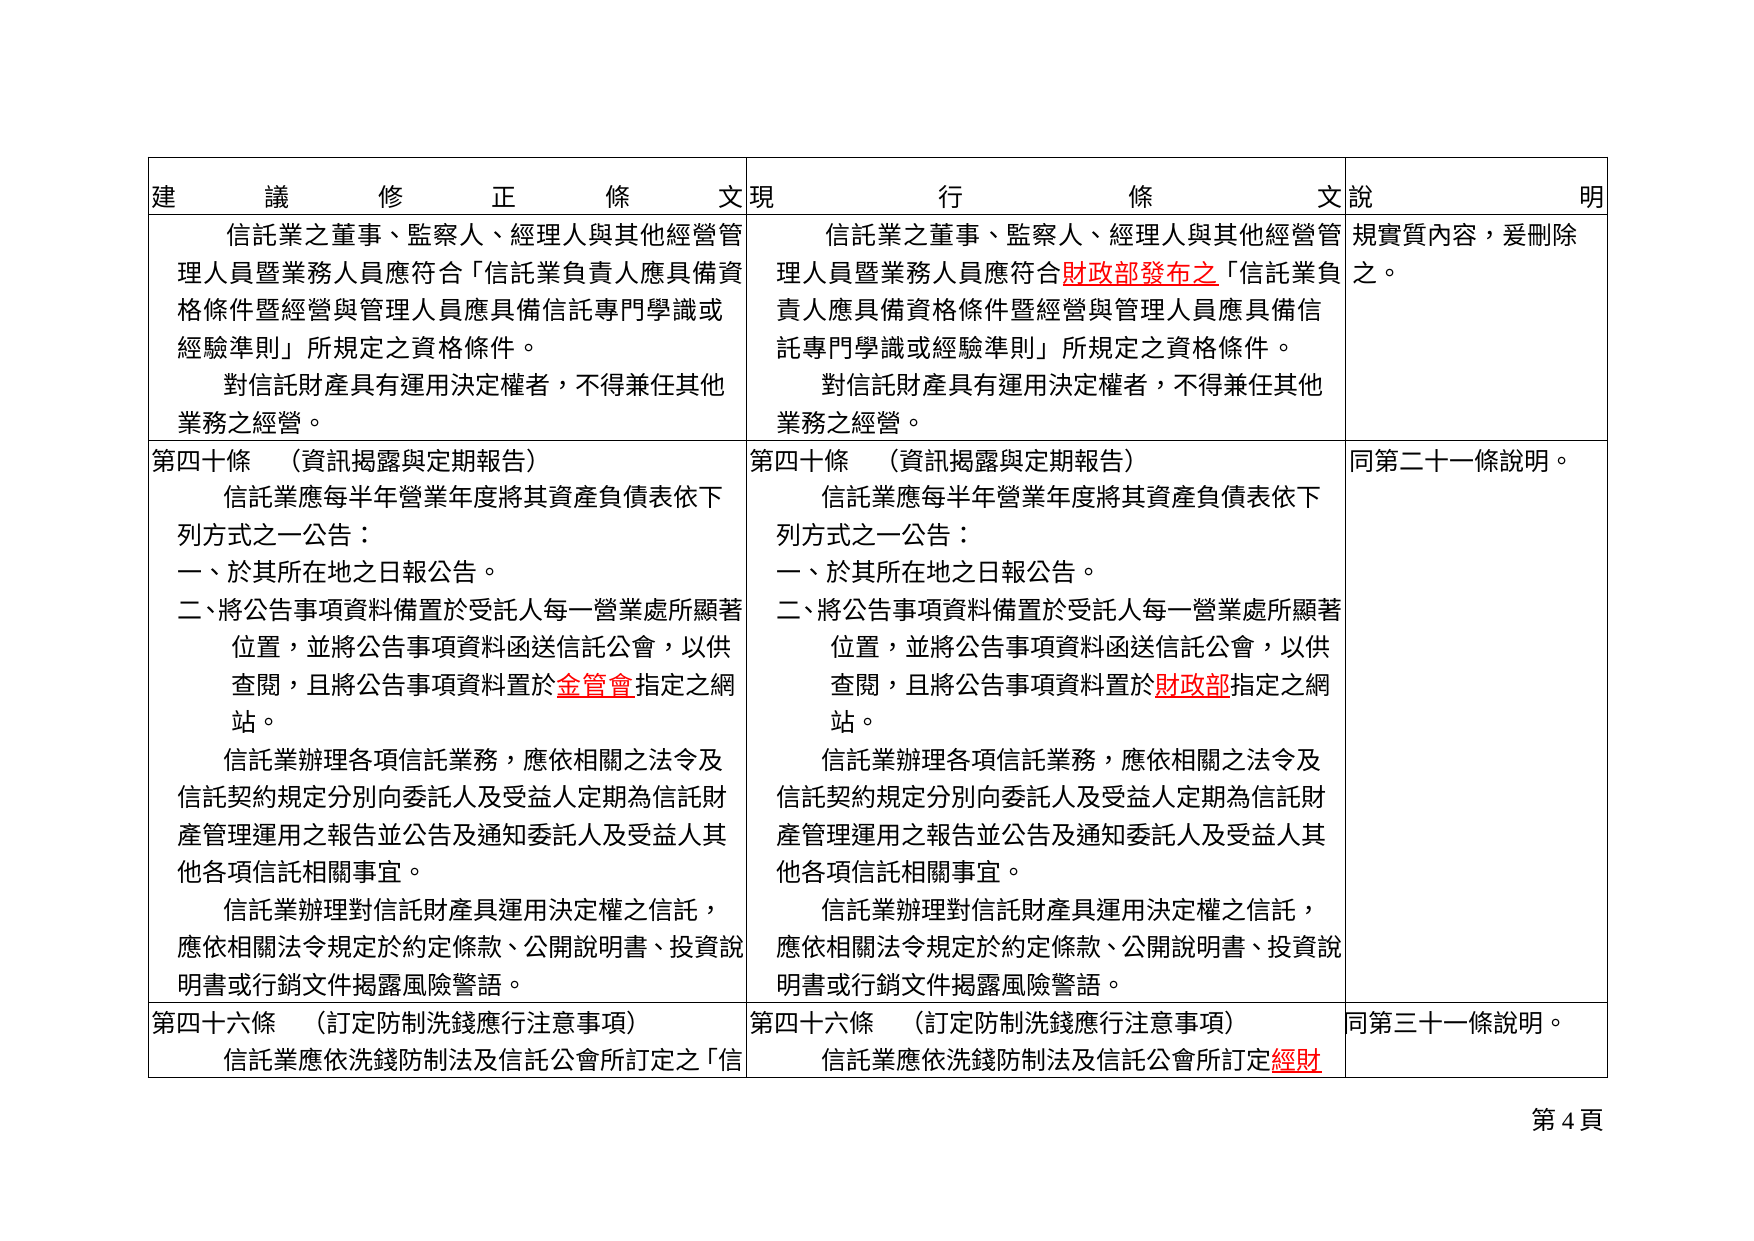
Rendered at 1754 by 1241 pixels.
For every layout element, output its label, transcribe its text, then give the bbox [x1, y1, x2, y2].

table_cell 信託業之董事、監察人、經理人與其他經營管理人員暨業務人員應符合財政部發布之「信託業負責人應具備資格條件暨經營與管理人員應具備信託專門學識或經驗準則」所規定之資格條件。 對信託財產具有運用決定權者，不得兼任其他業務之經營。 [747, 215, 1345, 440]
table_cell 同第二十一條說明。 [1346, 441, 1607, 1002]
table_cell 信託業之董事、監察人、經理人與其他經營管理人員暨業務人員應符合「信託業負責人應具備資格條件暨經營與管理人員應具備信託專門學識或經驗準則」所規定之資格條件。 對信託財產具有運用決定權者，不得兼任其他業務之經營。 [149, 215, 746, 440]
table_header 現行條文 [747, 158, 1345, 214]
table_header 建議修正條文 [149, 158, 746, 214]
table_header 說明 [1346, 158, 1607, 214]
table_cell 第四十條 （資訊揭露與定期報告） 信託業應每半年營業年度將其資產負債表依下列方式之一公告： 一、於其所在地之日報公告。 二、將公告事項資料備置於受託人每一營業處所顯著位置，並將公告事項資料函送信託公會，以供查閱，且將公告事項資料置於財政部指定之網站。 信託業辦理各項信託業務，應依相關之法令及信託契約規定分別向委託人及受益人定期為信託財產管理運用之報告並公告及通知委託人及受益人其他各項信託相關事宜。 信託業辦理對信託財產具運用決定權之信託，應依相關法令規定於約定條款、公開說明書、投資說明書或行銷文件揭露風險警語。 [747, 441, 1345, 1002]
table_cell 同第三十一條說明。 [1346, 1003, 1607, 1077]
table_cell 第四十六條 （訂定防制洗錢應行注意事項） 信託業應依洗錢防制法及信託公會所訂定之「信 [149, 1003, 746, 1077]
table_cell 第四十條 （資訊揭露與定期報告） 信託業應每半年營業年度將其資產負債表依下列方式之一公告： 一、於其所在地之日報公告。 二、將公告事項資料備置於受託人每一營業處所顯著位置，並將公告事項資料函送信託公會，以供查閱，且將公告事項資料置於金管會指定之網站。 信託業辦理各項信託業務，應依相關之法令及信託契約規定分別向委託人及受益人定期為信託財產管理運用之報告並公告及通知委託人及受益人其他各項信託相關事宜。 信託業辦理對信託財產具運用決定權之信託，應依相關法令規定於約定條款、公開說明書、投資說明書或行銷文件揭露風險警語。 [149, 441, 746, 1002]
table_cell 第四十六條 （訂定防制洗錢應行注意事項） 信託業應依洗錢防制法及信託公會所訂定經財 [747, 1003, 1345, 1077]
table_cell 規實質內容，爰刪除之。 [1346, 215, 1607, 440]
